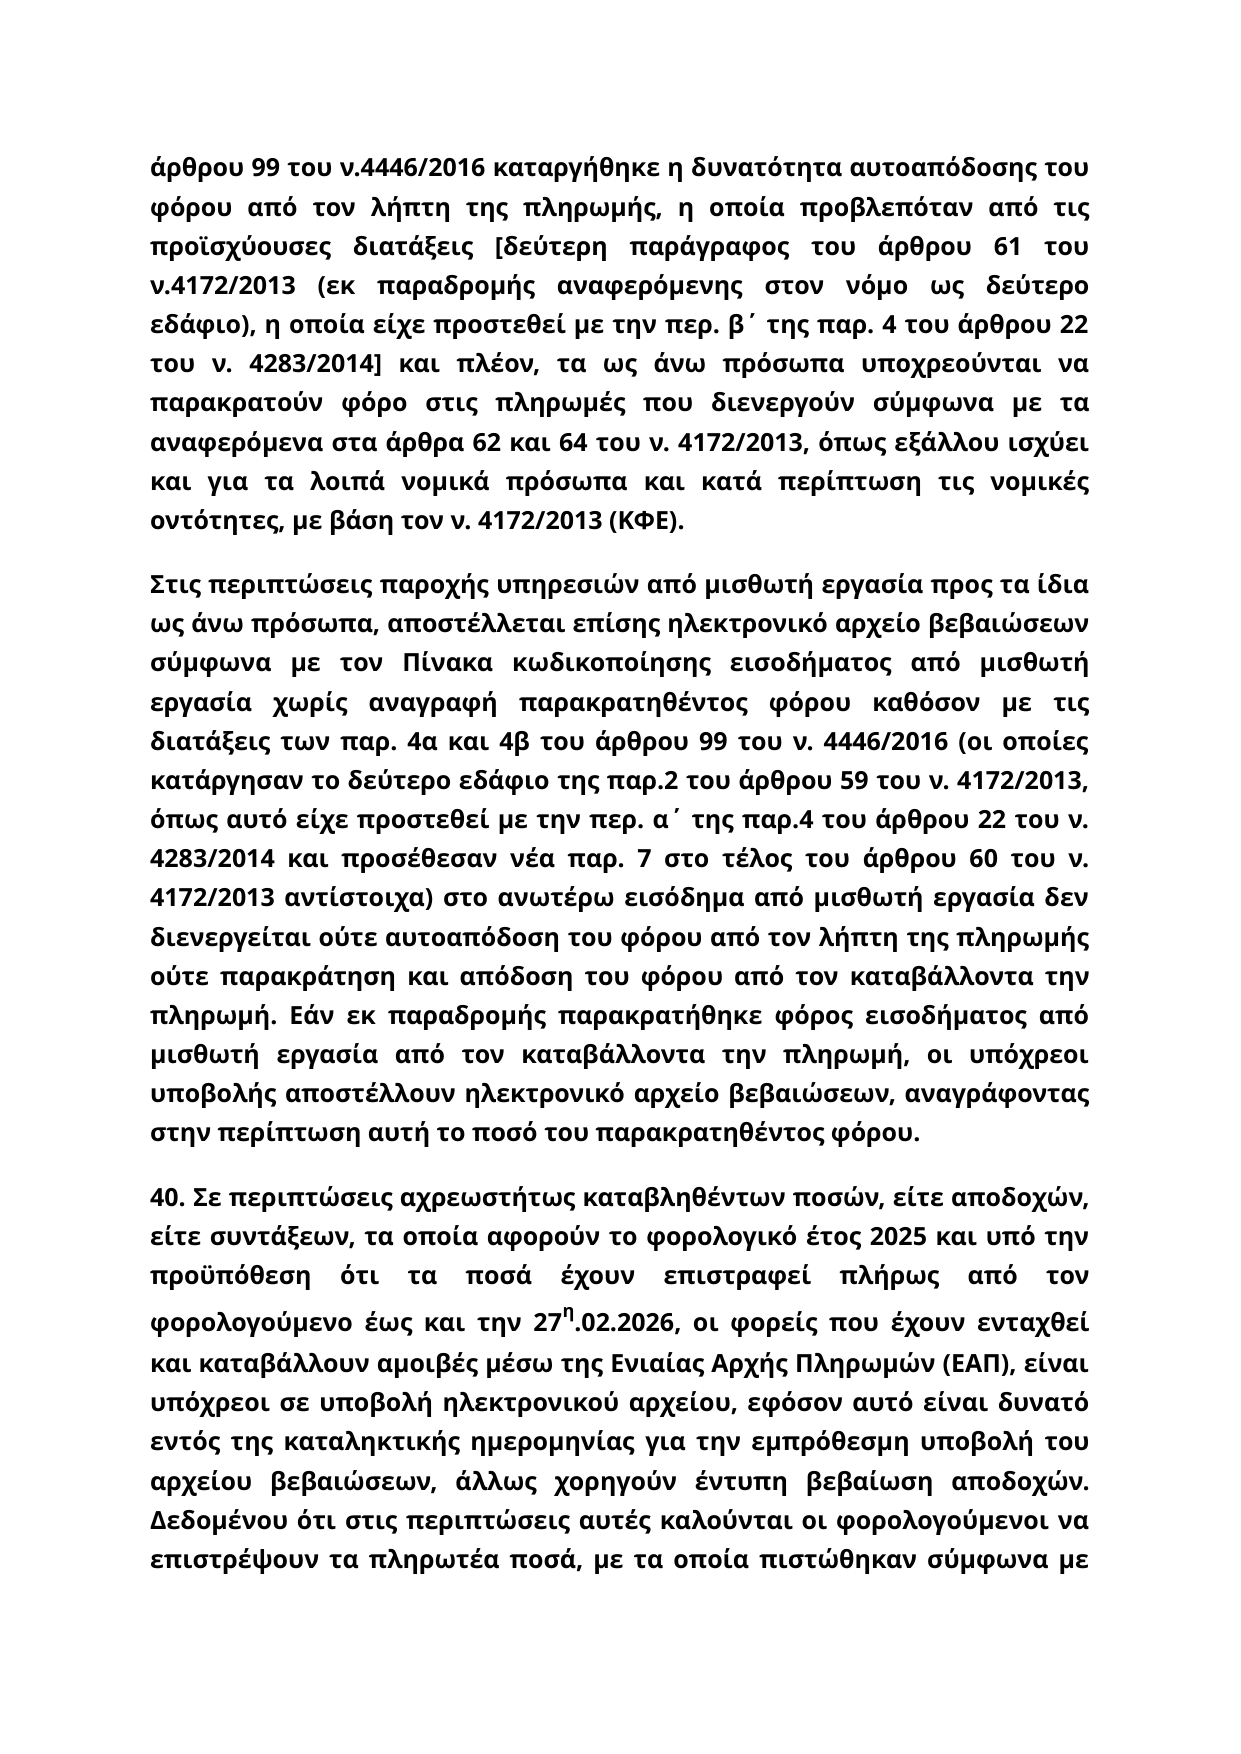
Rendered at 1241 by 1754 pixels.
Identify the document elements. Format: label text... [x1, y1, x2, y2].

text Στις περιπτώσεις παροχής υπηρεσιών από μισθωτή εργασία προς τα ίδια ως άνω πρόσωπα, αποστέλλεται επίσης ηλεκτρονικό αρχείο βεβαιώσεων σύμφωνα με τον Πίνακα κωδικοποίησης εισοδήματος από μισθωτή εργασία χωρίς αναγραφή παρακρατηθέντος φόρου καθόσον με τις διατάξεις των παρ. 4α και 4β του άρθρου 99 του ν. 4446/2016 (οι οποίες κατάργησαν το δεύτερο εδάφιο της παρ.2 του άρθρου 59 του ν. 4172/2013, όπως αυτό είχε προστεθεί με την περ. α΄ της παρ.4 του άρθρου 22 του ν. 4283/2014 και προσέθεσαν νέα παρ. 7 στο τέλος του άρθρου 60 του ν. 4172/2013 αντίστοιχα) στο ανωτέρω εισόδημα από μισθωτή εργασία δεν διενεργείται ούτε αυτοαπόδοση του φόρου από τον λήπτη της πληρωμής ούτε παρακράτηση και απόδοση του φόρου από τον καταβάλλοντα την πληρωμή. Εάν εκ παραδρομής παρακρατήθηκε φόρος εισοδήματος από μισθωτή εργασία από τον καταβάλλοντα την πληρωμή, οι υπόχρεοι υποβολής αποστέλλουν ηλεκτρονικό αρχείο βεβαιώσεων, αναγράφοντας στην περίπτωση αυτή το ποσό του παρακρατηθέντος φόρου. [150, 567, 1090, 1149]
text άρθρου 99 του ν.4446/2016 καταργήθηκε η δυνατότητα αυτοαπόδοσης του φόρου από τον λήπτη της πληρωμής, η οποία προβλεπόταν από τις προϊσχύουσες διατάξεις [δεύτερη παράγραφος του άρθρου 61 του ν.4172/2013 (εκ παραδρομής αναφερόμενης στον νόμο ως δεύτερο εδάφιο), η οποία είχε προστεθεί με την περ. β΄ της παρ. 4 του άρθρου 22 του ν. 4283/2014] και πλέον, τα ως άνω πρόσωπα υποχρεούνται να παρακρατούν φόρο στις πληρωμές που διενεργούν σύμφωνα με τα αναφερόμενα στα άρθρα 62 και 64 του ν. 4172/2013, όπως εξάλλου ισχύει και για τα λοιπά νομικά πρόσωπα και κατά περίπτωση τις νομικές οντότητες, με βάση τον ν. 4172/2013 (ΚΦΕ). [150, 150, 1090, 537]
text 40. Σε περιπτώσεις αχρεωστήτως καταβληθέντων ποσών, είτε αποδοχών, είτε συντάξεων, τα οποία αφορούν το φορολογικό έτος 2025 και υπό την προϋπόθεση ότι τα ποσά έχουν επιστραφεί πλήρως από τον φορολογούμενο έως και την 27η.02.2026, οι φορείς που έχουν ενταχθεί και καταβάλλουν αμοιβές μέσω της Ενιαίας Αρχής Πληρωμών (ΕΑΠ), είναι υπόχρεοι σε υποβολή ηλεκτρονικού αρχείου, εφόσον αυτό είναι δυνατό εντός της καταληκτικής ημερομηνίας για την εμπρόθεσμη υποβολή του αρχείου βεβαιώσεων, άλλως χορηγούν έντυπη βεβαίωση αποδοχών. Δεδομένου ότι στις περιπτώσεις αυτές καλούνται οι φορολογούμενοι να επιστρέψουν τα πληρωτέα ποσά, με τα οποία πιστώθηκαν σύμφωνα με τις καταστάσεις μισθοδοσίας ή συντάξεων συν τον φόρο που παρακρατήθηκε και αποδόθηκε, οι ανωτέρω υπόχρεοι υποβολής ηλεκτρονικού αρχείου, αποστέλλουν ως καθαρές φορολογητέες αποδοχές ή συντάξεις τις νέες αποδοχές ή συντάξεις που προκύπτουν, αφού πρώτα αφαιρέσουν από τις αρχικές καθαρές (προ φόρου) την ανωτέρω επιστροφή (πληρωτέο συν φόρο). Ο παρακρατηθείς φόρος αποστέλλεται όπως αυτός παρακρατήθηκε και αποδόθηκε πριν την επιστροφή, καθόσον αυτός συμψηφίζεται κατά την εκκαθάριση της δήλωσης φορολογίας εισοδήματος φορολογικού έτους 2025. Στην περίπτωση που η πλήρης επιστροφή των αχρεωστήτως καταβληθέντων πραγματοποιηθεί μετά την 27η.02.2026 και τα ποσά αφορούν τόσο το φορολογικό έτος 2025, όσο και τα φορολογικά έτη 2024 και προηγούμενα, δεν αποστέλλεται από τους υπόχρεους φορείς ηλεκτρονικό αρχείο για τις εν λόγω περιπτώσεις, αλλά χορηγούνται νέες βεβαιώσεις σε έντυπη μορφή για τα ως άνω έτη, οι οποίες αποτυπώνουν σύμφωνα με όσα προαναφέρθηκαν την επιστροφή των αχρεωστήτως καταβληθέντων ποσών. [150, 1179, 1090, 1576]
